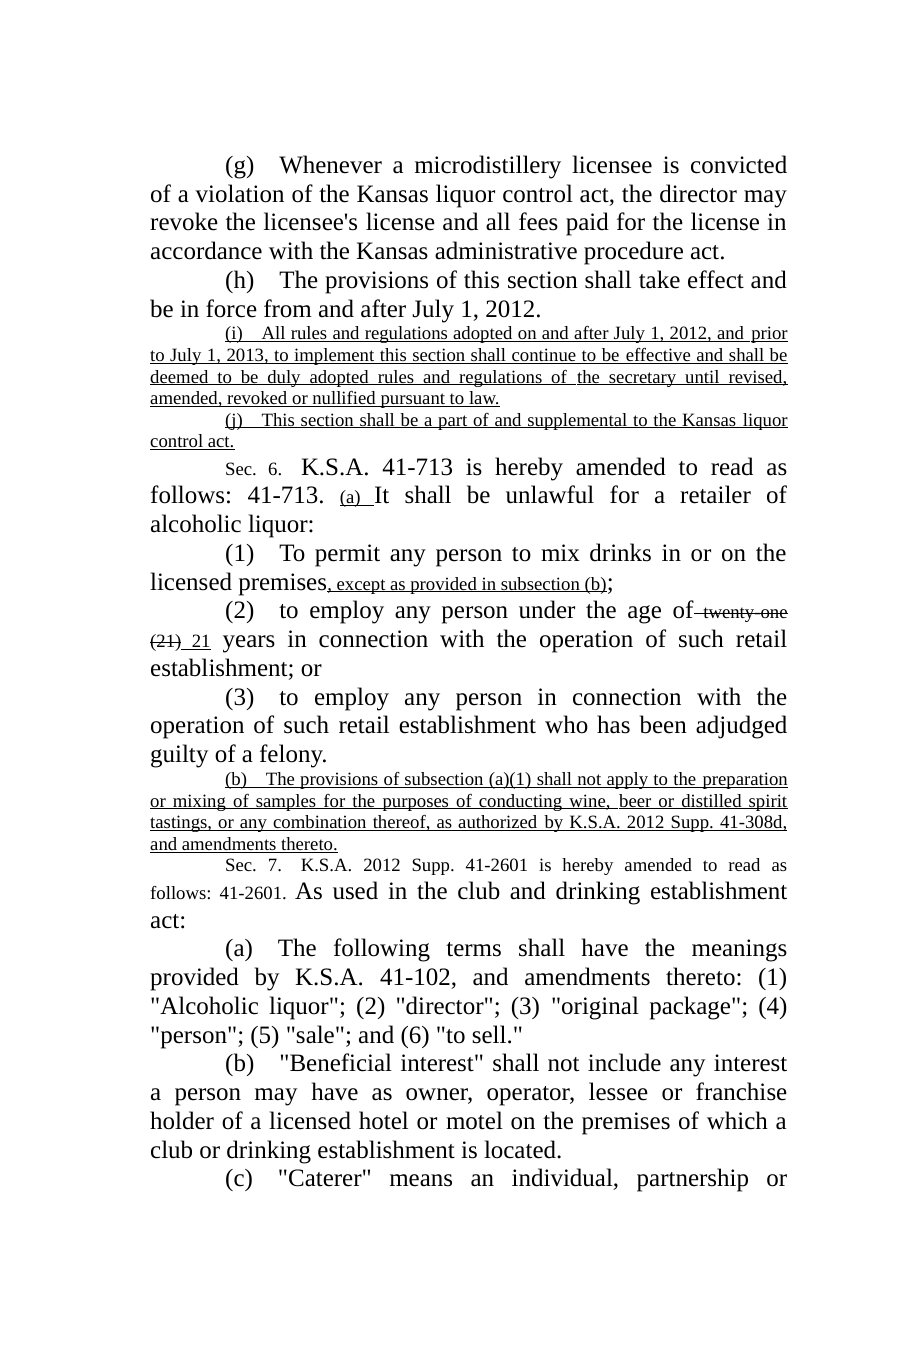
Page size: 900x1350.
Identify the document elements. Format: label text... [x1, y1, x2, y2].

text (g) Whenever a microdistillery licensee is convicted of a violation of the Kansas liquor control act, the director may revoke the licensee's license and all fees paid for the license in accordance with the Kansas administrative procedure act. [150, 150, 787, 265]
text (2) to employ any person under the age of twenty-one (21) 21 years in connection with the operation of such retail establishment; or [150, 596, 787, 682]
text (b) "Beneficial interest" shall not include any interest a person may have as owner, operator, lessee or franchise holder of a licensed hotel or motel on the premises of which a club or drinking establishment is located. [150, 1048, 787, 1163]
text (3) to employ any person in connection with the operation of such retail establishment who has been adjudged guilty of a felony. [150, 682, 787, 768]
text deemed to be duly adopted rules and regulations of the secretary until revised, [150, 364, 787, 384]
text (a) The following terms shall have the meanings provided by K.S.A. 41-102, and amendments thereto: (1) "Alcoholic liquor"; (2) "director"; (3) "original package"; (4) "person"; (5) "sale"; and (6) "to sell." [150, 933, 787, 1048]
text Sec. 7. K.S.A. 2012 Supp. 41-2601 is hereby amended to read as follows: 41-2601. As used in the club and drinking establishment act: [150, 854, 787, 933]
text amended, revoked or nullified pursuant to law. [150, 385, 787, 409]
text (c) "Caterer" means an individual, partnership or [150, 1163, 787, 1192]
text and amendments thereto. [150, 831, 787, 854]
text Sec. 6. K.S.A. 41-713 is hereby amended to read as follows: 41-713. (a) It shall be unlawful for a retailer of alcoholic liquor: [150, 452, 787, 538]
text (1) To permit any person to mix drinks in or on the licensed premises, except as provided in subsection (b); [150, 538, 787, 596]
text (j) This section shall be a part of and supplemental to the Kansas liquor control act. [150, 409, 787, 452]
text (h) The provisions of this section shall take effect and be in force from and after July 1, 2012. [150, 265, 787, 322]
text (i) All rules and regulations adopted on and after July 1, 2012, and prior to July 1, 2013, to implement this section shall continue to be effective and shall be [150, 322, 787, 363]
text (b) The provisions of subsection (a)(1) shall not apply to the preparation or mixing of samples for the purposes of conducting wine, beer or distilled spirit [150, 768, 787, 808]
text tastings, or any combination thereof, as authorized by K.S.A. 2012 Supp. 41-308d, [150, 809, 787, 830]
